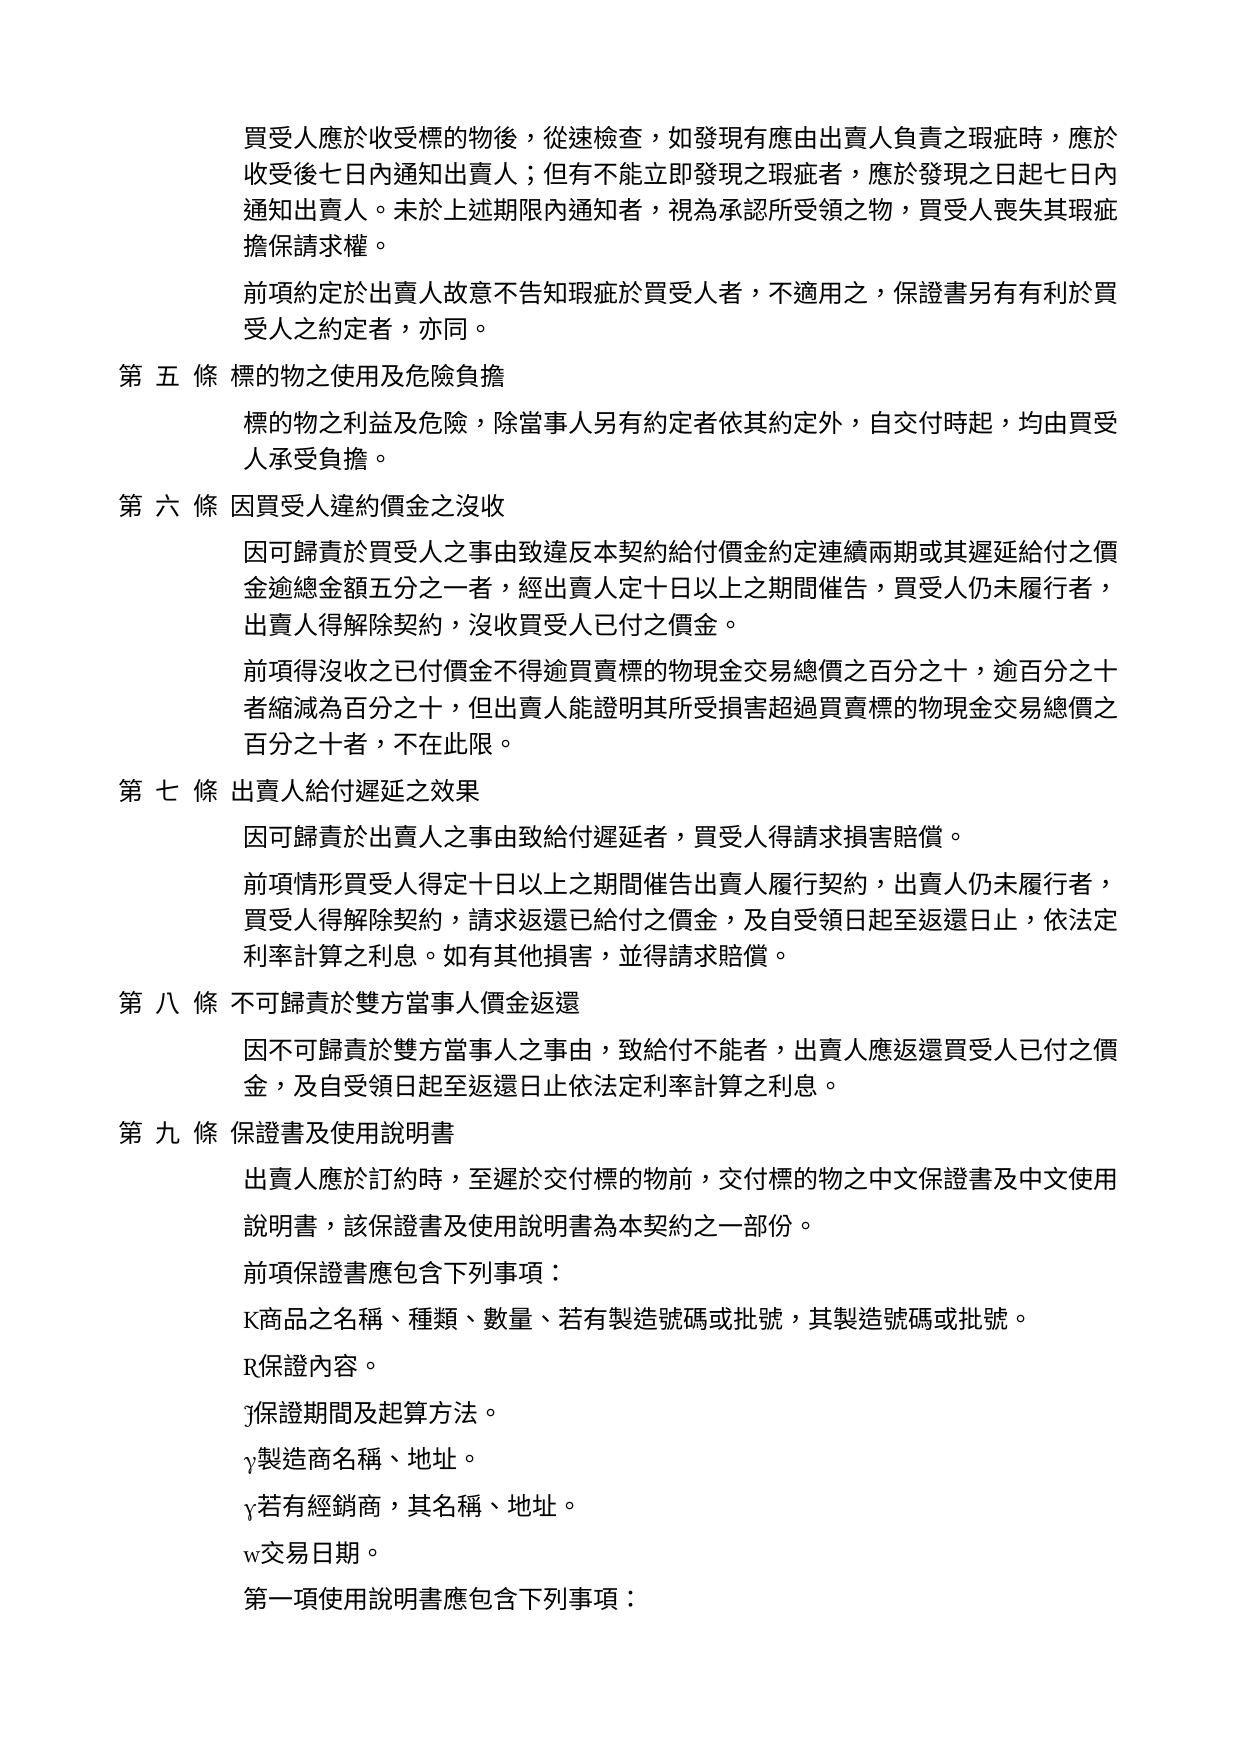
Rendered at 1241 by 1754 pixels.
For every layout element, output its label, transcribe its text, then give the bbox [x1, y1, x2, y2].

text 第 六 條 因買受人違約價金之沒收 [118, 486, 1122, 522]
text 說明書，該保證書及使用說明書為本契約之一部份。 [118, 1206, 1122, 1243]
text 標的物之利益及危險，除當事人另有約定者依其約定外，自交付時起，均由買受人承受負擔。 [118, 403, 1122, 476]
text 前項約定於出賣人故意不告知瑕疵於買受人者，不適用之，保證書另有有利於買受人之約定者，亦同。 [118, 273, 1122, 346]
text 因可歸責於買受人之事由致違反本契約給付價金約定連續兩期或其遲延給付之價金逾總金額五分之一者，經出賣人定十日以上之期間催告，買受人仍未履行者，出賣人得解除契約，沒收買受人已付之價金。 [118, 533, 1122, 641]
text 因可歸責於出賣人之事由致給付遲延者，買受人得請求損害賠償。 [118, 818, 1122, 854]
text 第 七 條 出賣人給付遲延之效果 [118, 771, 1122, 807]
text 前項情形買受人得定十日以上之期間催告出賣人履行契約，出賣人仍未履行者，買受人得解除契約，請求返還已給付之價金，及自受領日起至返還日止，依法定利率計算之利息。如有其他損害，並得請求賠償。 [118, 864, 1122, 973]
text 第 五 條 標的物之使用及危險負擔 [118, 356, 1122, 393]
text 第 九 條 保證書及使用說明書 [118, 1113, 1122, 1149]
text 保證期間及起算方法。 [118, 1393, 1122, 1429]
text 製造商名稱、地址。 [118, 1440, 1122, 1476]
text 前項得沒收之已付價金不得逾買賣標的物現金交易總價之百分之十，逾百分之十 [118, 652, 1122, 688]
text 因不可歸責於雙方當事人之事由，致給付不能者，出賣人應返還買受人已付之價金，及自受領日起至返還日止依法定利率計算之利息。 [118, 1030, 1122, 1103]
text 若有經銷商，其名稱、地址。 [118, 1486, 1122, 1523]
text 交易日期。 [118, 1533, 1122, 1569]
text 出賣人應於訂約時，至遲於交付標的物前，交付標的物之中文保證書及中文使用 [118, 1160, 1122, 1196]
text 者縮減為百分之十，但出賣人能證明其所受損害超過買賣標的物現金交易總價之百分之十者，不在此限。 [243, 688, 1122, 761]
text 商品之名稱、種類、數量、若有製造號碼或批號，其製造號碼或批號。 [118, 1300, 1122, 1336]
text 前項保證書應包含下列事項： [118, 1253, 1122, 1289]
text 買受人應於收受標的物後，從速檢查，如發現有應由出賣人負責之瑕疵時，應於收受後七日內通知出賣人；但有不能立即發現之瑕疵者，應於發現之日起七日內通知出賣人。未於上述期限內通知者，視為承認所受領之物，買受人喪失其瑕疵擔保請求權。 [118, 118, 1122, 263]
text 保證內容。 [118, 1346, 1122, 1383]
text 第 八 條 不可歸責於雙方當事人價金返還 [118, 983, 1122, 1020]
text 第一項使用說明書應包含下列事項： [118, 1580, 1122, 1616]
